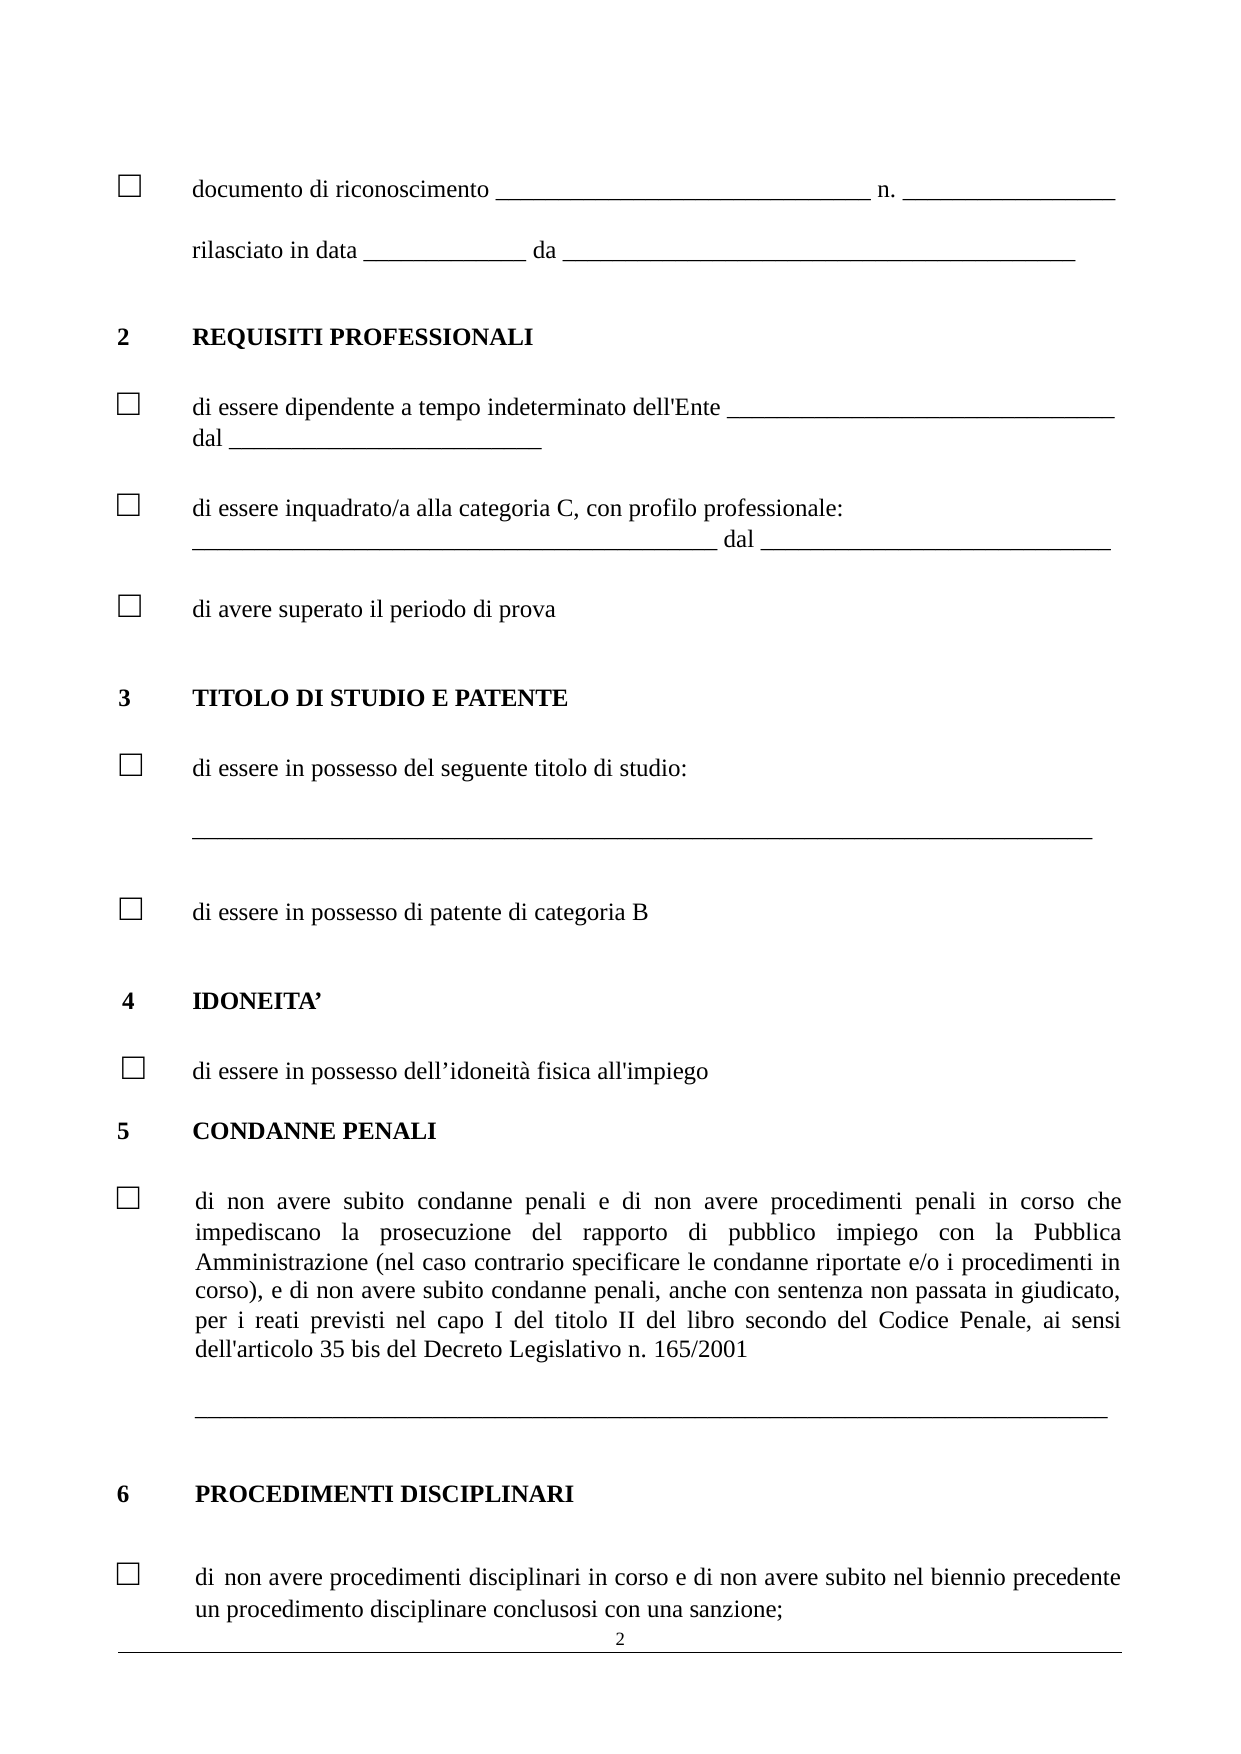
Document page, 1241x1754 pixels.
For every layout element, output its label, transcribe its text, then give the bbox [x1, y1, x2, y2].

text □ di essere dipendente a tempo indeterminato dell'Ente _______________________________ dal _________________________ [117, 380, 1122, 452]
text 6 PROCEDIMENTI DISCIPLINARI [117, 1479, 1122, 1508]
text 3 TITOLO DI STUDIO E PATENTE [118, 683, 1122, 712]
text 2 REQUISITI PROFESSIONALI [117, 322, 1122, 351]
text □ di non avere subito condanne penali e di non avere procedimenti penali in corso che impediscano la prosecuzione del rapporto di pubblico impiego con la Pubblica Amministrazione (nel caso contrario specificare le condanne riportate e/o i procedimenti in corso), e di non avere subito condanne penali, anche con sentenza non passata in giudicato, per i reati previsti nel capo I del titolo II del libro secondo del Codice Penale, ai sensi dell'articolo 35 bis del Decreto Legislativo n. 165/2001 [117, 1174, 1122, 1363]
text _________________________________________________________________________ [117, 1392, 1122, 1421]
text □ di avere superato il periodo di prova [118, 582, 1122, 625]
text ________________________________________________________________________ [119, 813, 1122, 842]
text 5 CONDANNE PENALI [117, 1116, 1122, 1145]
text □ di non avere procedimenti disciplinari in corso e di non avere subito nel biennio precedente un procedimento disciplinare conclusosi con una sanzione; [117, 1551, 1122, 1623]
text □ di essere in possesso di patente di categoria B [119, 885, 1122, 928]
text rilasciato in data _____________ da _________________________________________ [118, 234, 1122, 264]
text □ documento di riconoscimento ______________________________ n. _________________ [118, 163, 1122, 206]
text 4 IDONEITA’ [122, 986, 1122, 1015]
text □ di essere in possesso del seguente titolo di studio: [119, 741, 1122, 784]
text __________________________________________ dal ____________________________ [117, 524, 1122, 553]
text □ di essere inquadrato/a alla categoria C, con profilo professionale: [117, 481, 1122, 524]
text □ di essere in possesso dell’idoneità fisica all'impiego [122, 1044, 1122, 1087]
